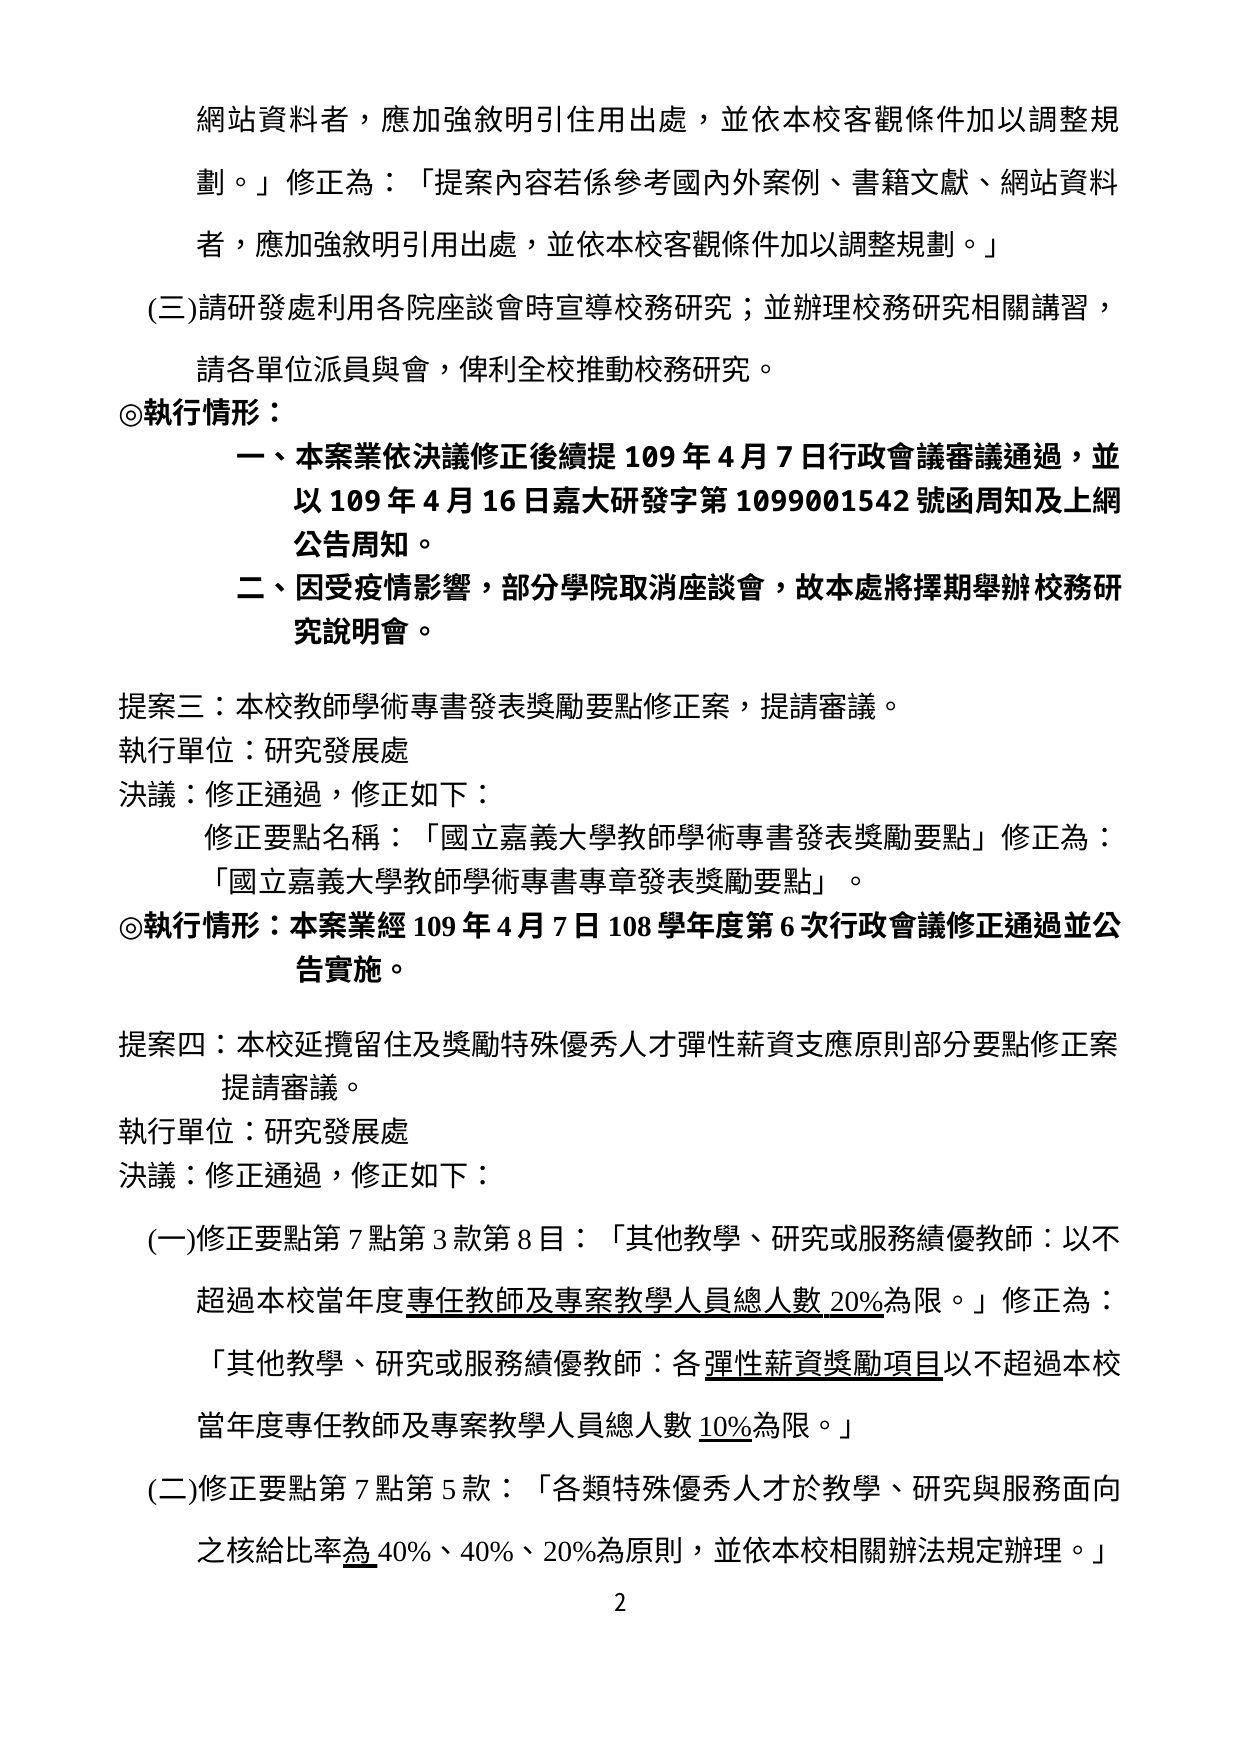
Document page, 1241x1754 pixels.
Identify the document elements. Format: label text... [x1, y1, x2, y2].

text (三)請研發處利用各院座談會時宣導校務研究；並辦理校務研究相關講習，請各單位派員與會，俾利全校推動校務研究。 [147, 264, 1122, 389]
text 一、本案業依決議修正後續提109年4月7日行政會議審議通過，並以109年4月16日嘉大研發字第1099001542號函周知及上網公告周知。 [236, 433, 1122, 564]
text 決議：修正通過，修正如下： [118, 770, 1122, 814]
text 提案三：本校教師學術專書發表獎勵要點修正案，提請審議。 [118, 683, 1122, 726]
text 網站資料者，應加強敘明引住用出處，並依本校客觀條件加以調整規劃。」修正為：「提案內容若係參考國內外案例、書籍文獻、網站資料者，應加強敘明引用出處，並依本校客觀條件加以調整規劃。」 [147, 76, 1122, 264]
text 二、因受疫情影響，部分學院取消座談會，故本處將擇期舉辦校務研究說明會。 [236, 564, 1122, 651]
text 執行單位：研究發展處 [118, 1107, 1122, 1151]
text 提案四：本校延攬留住及獎勵特殊優秀人才彈性薪資支應原則部分要點修正案，提請審議。 [118, 1020, 1122, 1107]
text ◎執行情形：本案業經109年4月7日108學年度第6次行政會議修正通過並公告實施。 [118, 901, 1122, 989]
text 修正要點名稱：「國立嘉義大學教師學術專書發表獎勵要點」修正為：「國立嘉義大學教師學術專書專章發表獎勵要點」。 [199, 814, 1122, 901]
text 執行單位：研究發展處 [118, 726, 1122, 770]
text (一)修正要點第7點第3款第8目：「其他教學、研究或服務績優教師︰以不超過本校當年度專任教師及專案教學人員總人數20%為限。」修正為：「其他教學、研究或服務績優教師︰各彈性薪資獎勵項目以不超過本校當年度專任教師及專案教學人員總人數10%為限。」 [147, 1195, 1122, 1445]
text ◎執行情形： [118, 389, 1122, 433]
text (二)修正要點第7點第5款：「各類特殊優秀人才於教學、研究與服務面向之核給比率為40%、40%、20%為原則，並依本校相關辦法規定辦理。」 [147, 1445, 1122, 1570]
text 決議：修正通過，修正如下： [118, 1151, 1122, 1195]
